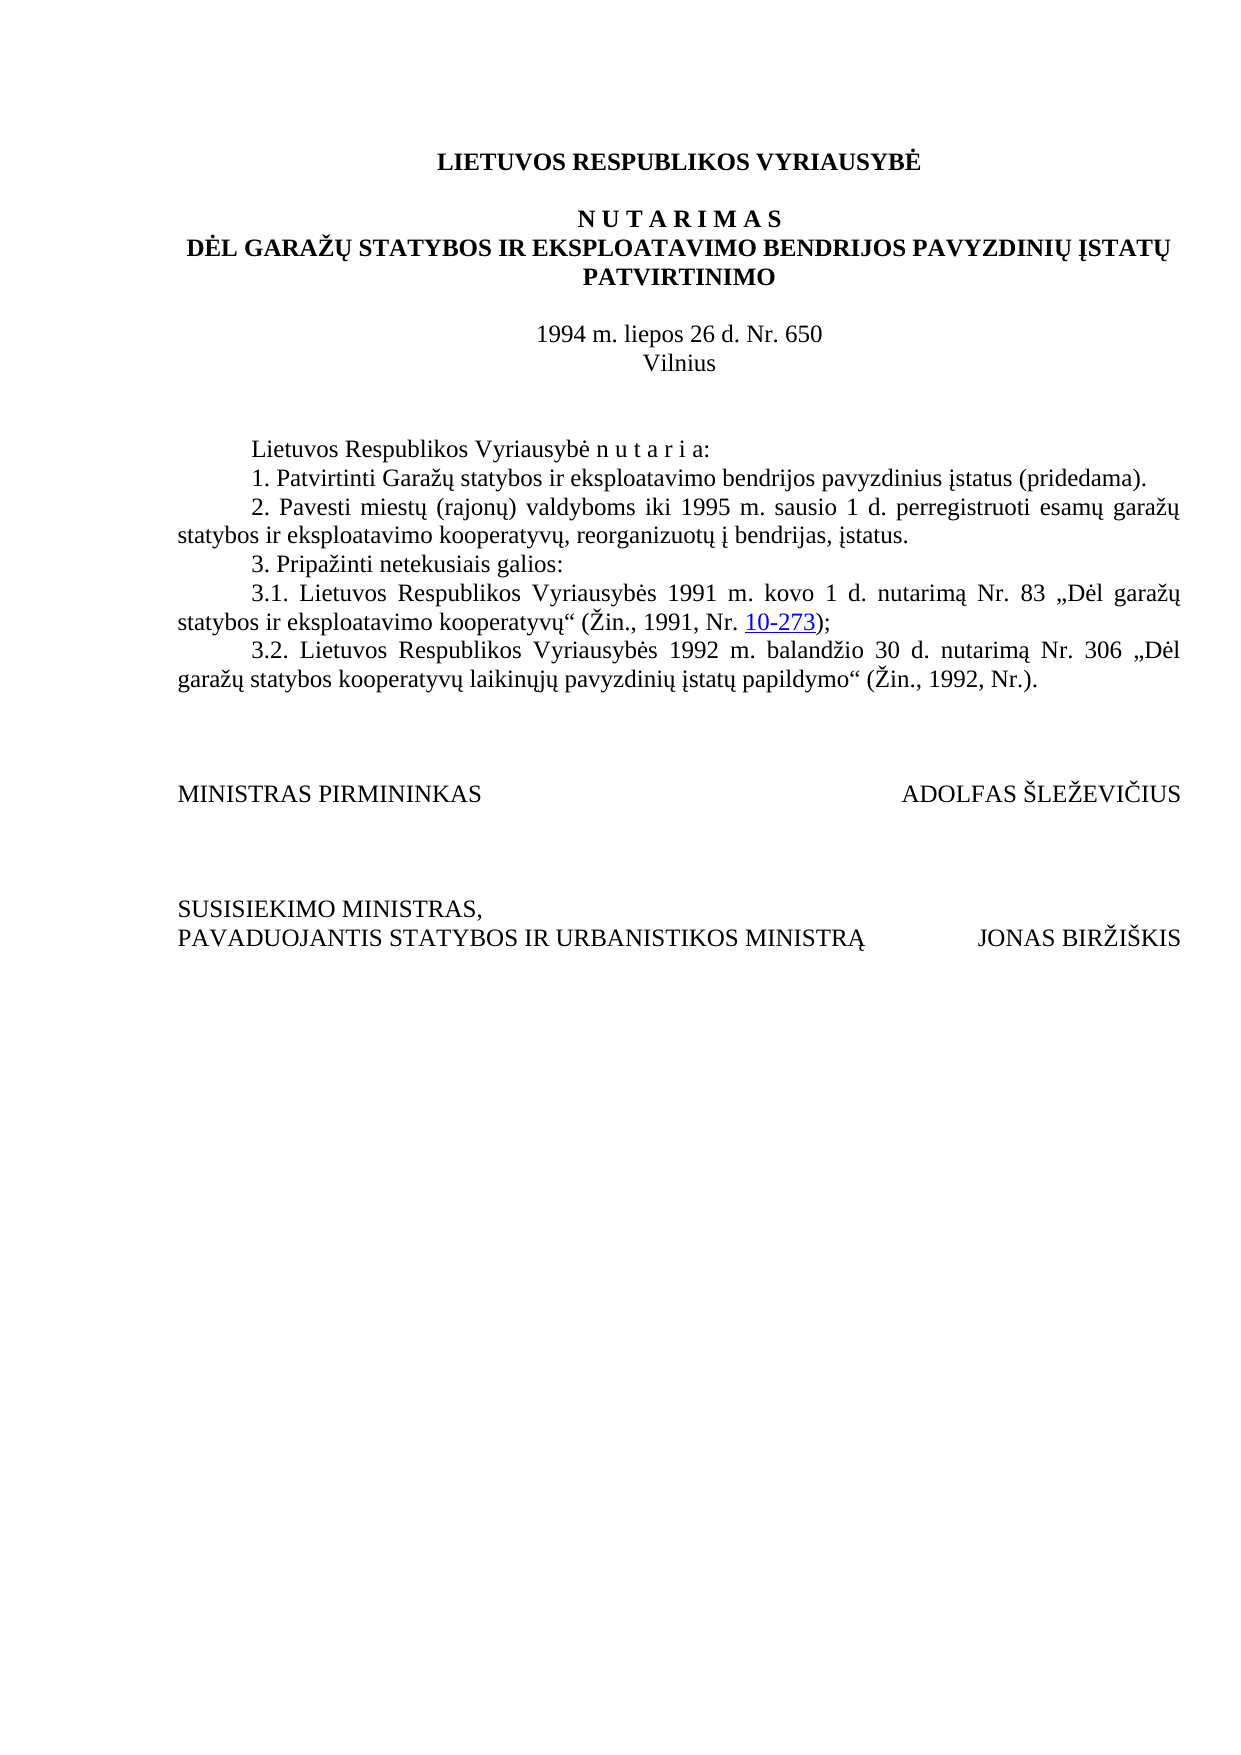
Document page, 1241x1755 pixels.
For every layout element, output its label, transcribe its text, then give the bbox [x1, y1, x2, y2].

text DĖL GARAŽŲ STATYBOS IR EKSPLOATAVIMO BENDRIJOS PAVYZDINIŲ ĮSTATŲ PATVIRTINIMO [177, 233, 1181, 291]
text 3. Pripažinti netekusiais galios: [177, 549, 1181, 578]
text Vilnius [177, 348, 1181, 377]
text 1994 m. liepos 26 d. Nr. 650 [177, 319, 1181, 348]
text 3.2. Lietuvos Respublikos Vyriausybės 1992 m. balandžio 30 d. nutarimą Nr. 306 „Dėl garažų statybos kooperatyvų laikinųjų pavyzdinių įstatų papildymo“ (Žin., 1992, Nr.). [177, 636, 1181, 693]
text 3.1. Lietuvos Respublikos Vyriausybės 1991 m. kovo 1 d. nutarimą Nr. 83 „Dėl garažų statybos ir eksploatavimo kooperatyvų“ (Žin., 1991, Nr. 10-273); [177, 578, 1181, 636]
text SUSISIEKIMO MINISTRAS, [177, 894, 1181, 923]
text PAVADUOJANTIS STATYBOS IR URBANISTIKOS MINISTRĄ JONAS BIRŽIŠKIS [177, 923, 1181, 952]
text Lietuvos Respublikos Vyriausybė nutaria: [177, 434, 1181, 463]
text N U T A R I M A S [177, 204, 1181, 233]
text 2. Pavesti miestų (rajonų) valdyboms iki 1995 m. sausio 1 d. perregistruoti esamų garažų statybos ir eksploatavimo kooperatyvų, reorganizuotų į bendrijas, įstatus. [177, 492, 1181, 549]
text 1. Patvirtinti Garažų statybos ir eksploatavimo bendrijos pavyzdinius įstatus (pridedama). [177, 463, 1181, 492]
text MINISTRAS PIRMININKAS ADOLFAS ŠLEŽEVIČIUS [177, 779, 1181, 808]
text LIETUVOS RESPUBLIKOS VYRIAUSYBĖ [177, 147, 1181, 176]
